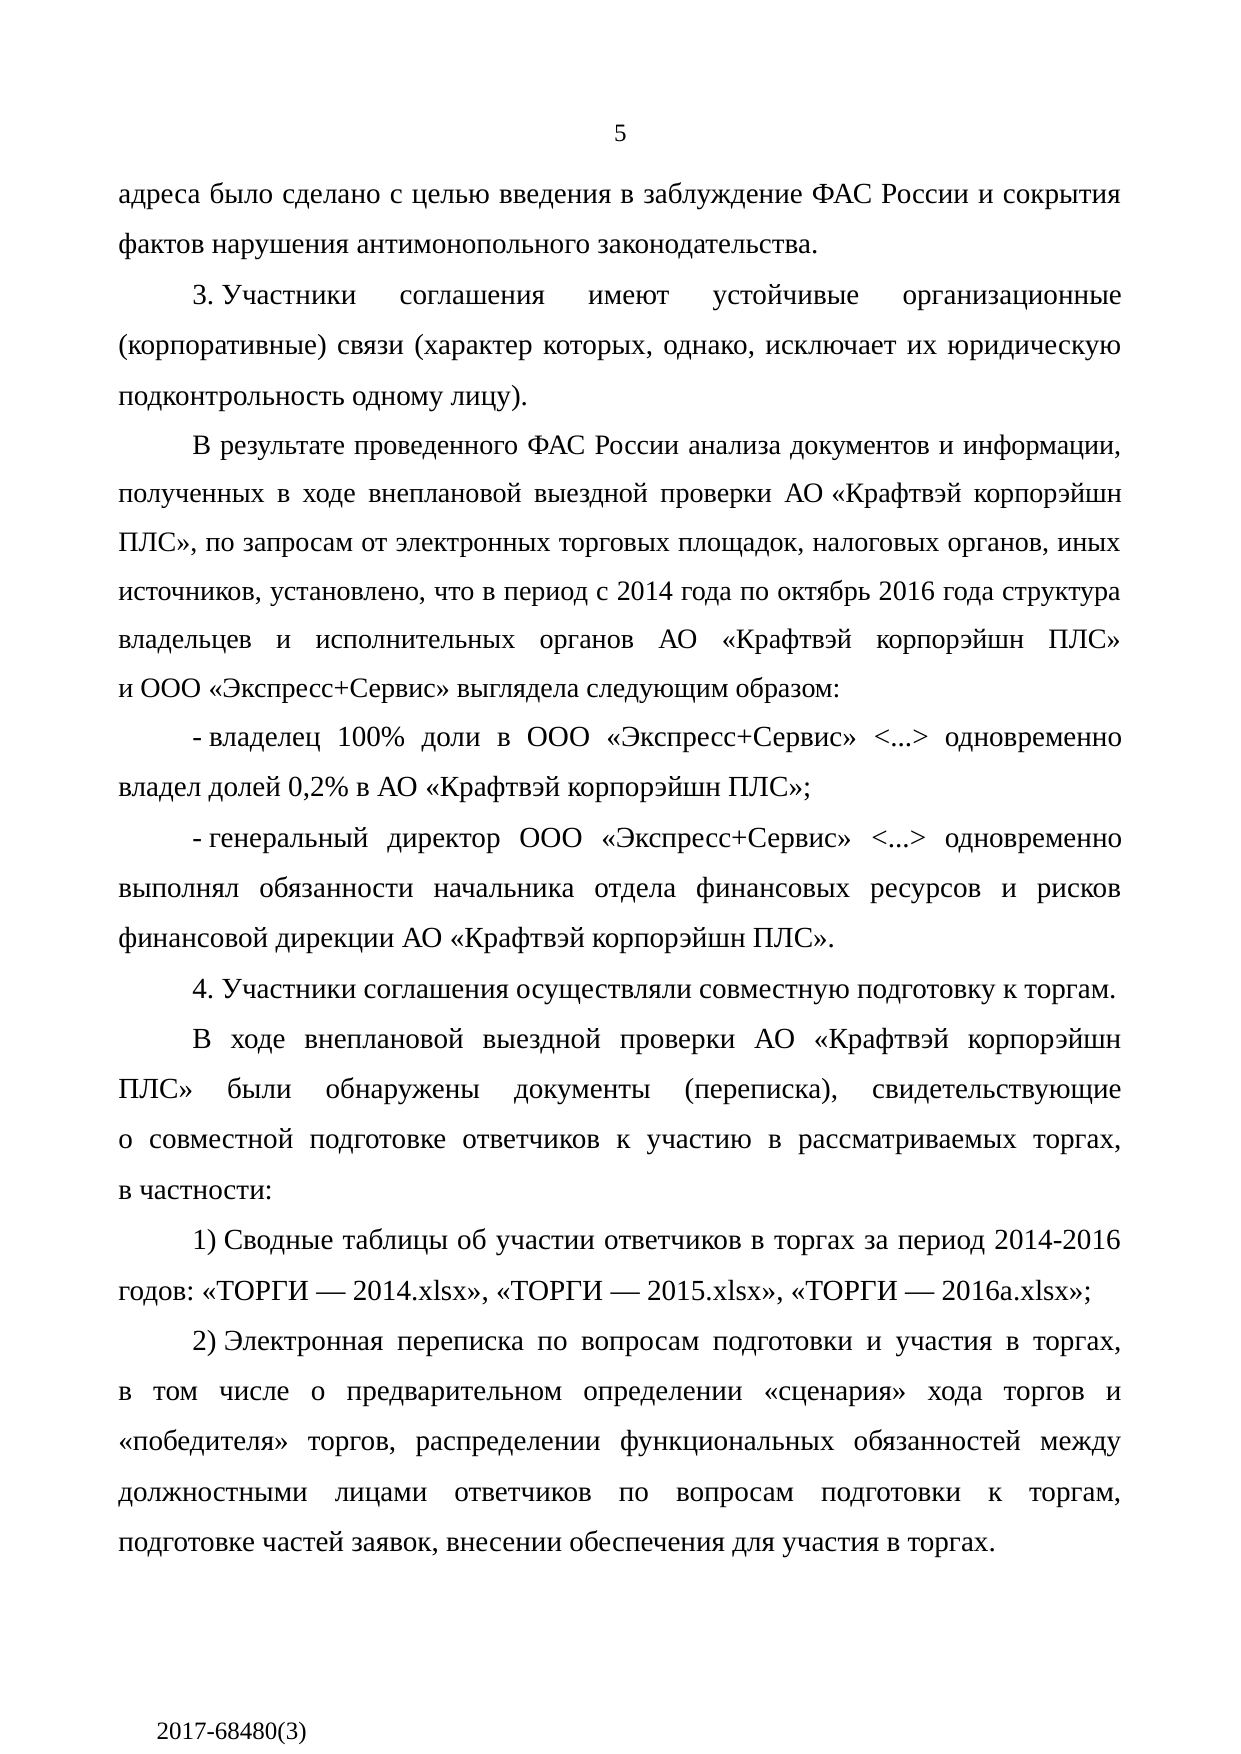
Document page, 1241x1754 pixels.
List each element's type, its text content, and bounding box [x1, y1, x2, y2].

text В результате проведенного ФАС России анализа документов и информации, полученных в ходе внеплановой выездной проверки АО «Крафтвэй корпорэйшн ПЛС», по запросам от электронных торговых площадок, налоговых органов, иных источников, установлено, что в период с 2014 года по октябрь 2016 года структура владельцев и исполнительных органов АО «Крафтвэй корпорэйшн ПЛС» и ООО «Экспресс+Сервис» выглядела следующим образом: [118, 428, 1122, 703]
text - владелец 100% доли в ООО «Экспресс+Сервис» <...> одновременно владел долей 0,2% в АО «Крафтвэй корпорэйшн ПЛС»; [118, 719, 1122, 803]
text - генеральный директор ООО «Экспресс+Сервис» <...> одновременно выполнял обязанности начальника отдела финансовых ресурсов и рисков финансовой дирекции АО «Крафтвэй корпорэйшн ПЛС». [118, 820, 1122, 954]
text адреса было сделано с целью введения в заблуждение ФАС России и сокрытия фактов нарушения антимонопольного законодательства. [118, 176, 1122, 260]
text 2) Электронная переписка по вопросам подготовки и участия в торгах, в том числе о предварительном определении «сценария» хода торгов и «победителя» торгов, распределении функциональных обязанностей между должностными лицами ответчиков по вопросам подготовки к торгам, подготовке частей заявок, внесении обеспечения для участия в торгах. [118, 1323, 1122, 1558]
text 1) Сводные таблицы об участии ответчиков в торгах за период 2014-2016 годов: «ТОРГИ — 2014.xlsx», «ТОРГИ — 2015.xlsx», «ТОРГИ — 2016а.xlsx»; [118, 1222, 1122, 1306]
text В ходе внеплановой выездной проверки АО «Крафтвэй корпорэйшн ПЛС» были обнаружены документы (переписка), свидетельствующие о совместной подготовке ответчиков к участию в рассматриваемых торгах, в частности: [118, 1021, 1122, 1206]
text 3. Участники соглашения имеют устойчивые организационные (корпоративные) связи (характер которых, однако, исключает их юридическую подконтрольность одному лицу). [118, 277, 1122, 411]
text 4. Участники соглашения осуществляли совместную подготовку к торгам. [118, 971, 1122, 1004]
